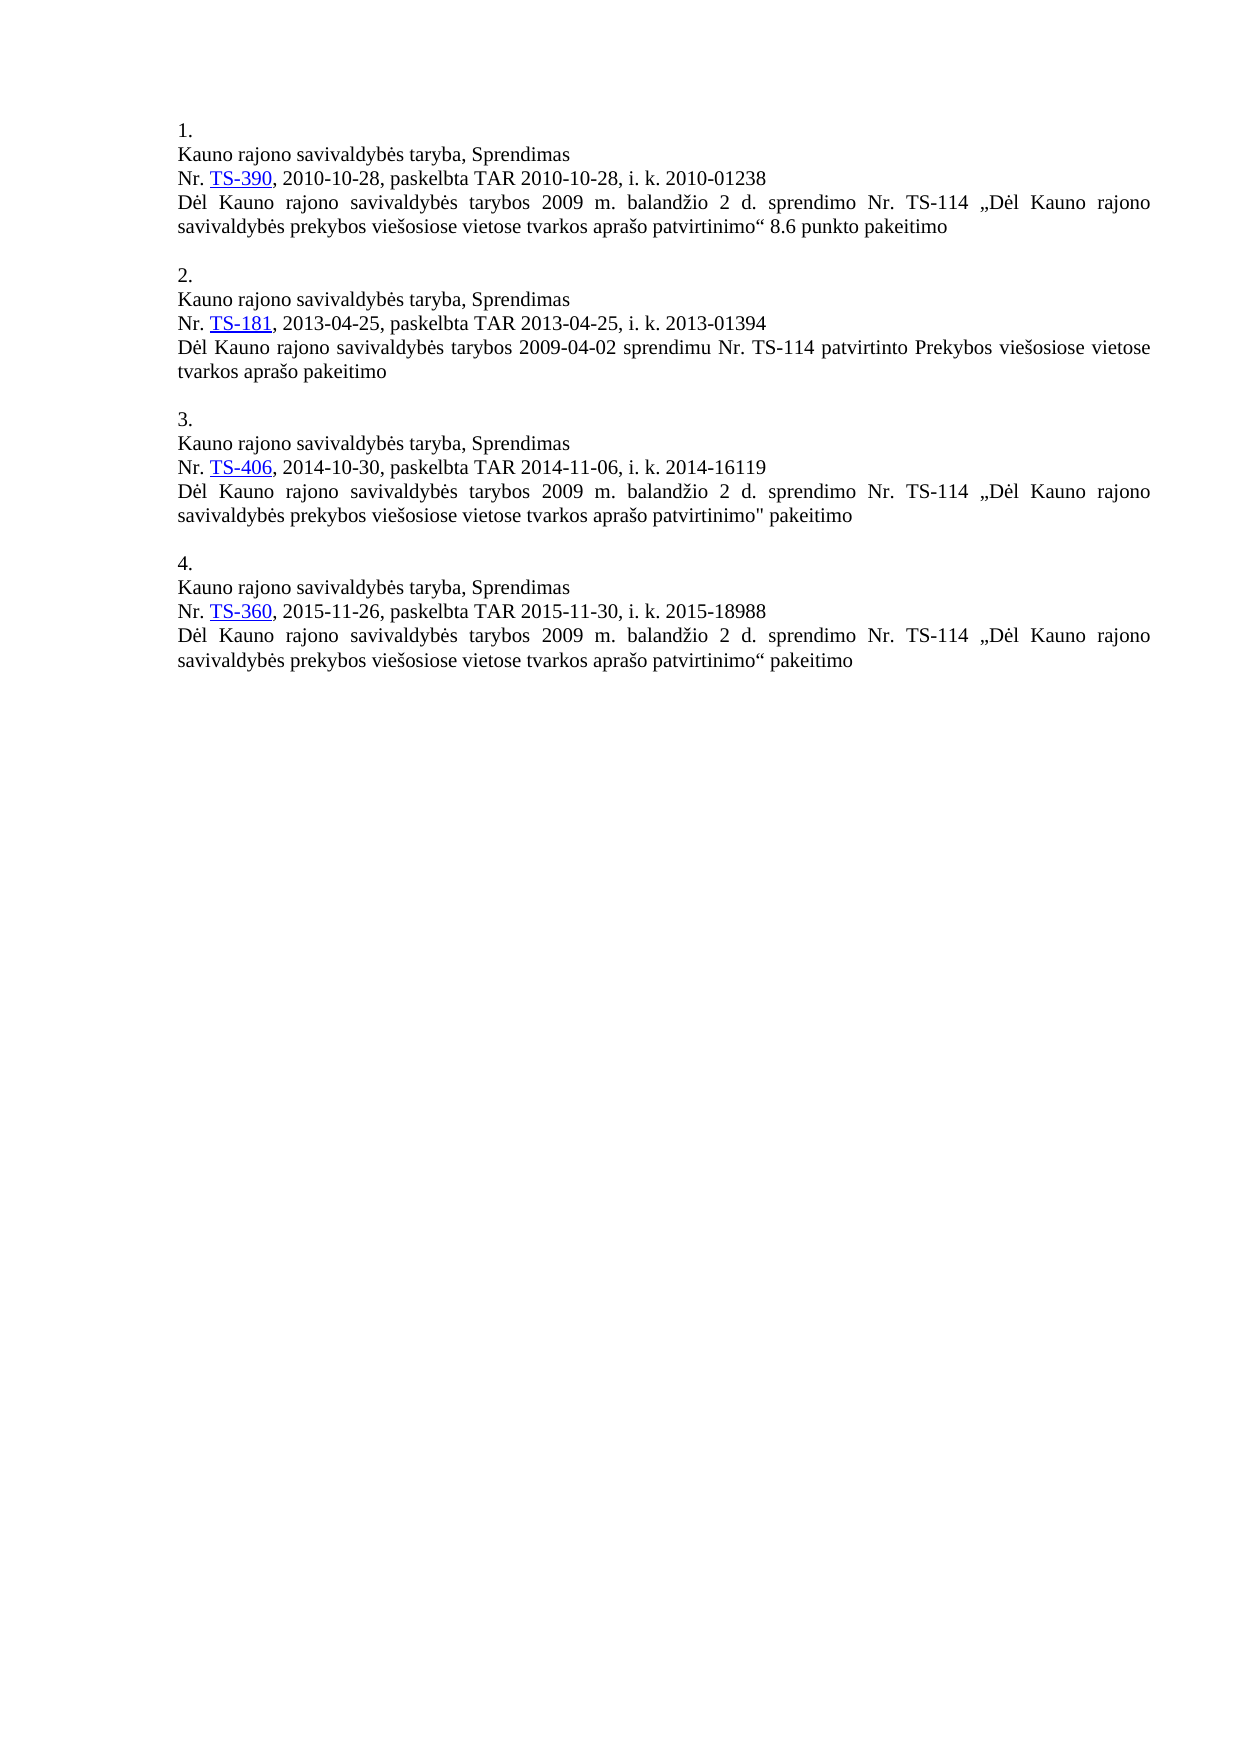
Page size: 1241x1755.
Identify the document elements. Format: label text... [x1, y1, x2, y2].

text 4. [177, 551, 1152, 575]
text Dėl Kauno rajono savivaldybės tarybos 2009 m. balandžio 2 d. sprendimo Nr. TS-114 „Dėl Kauno rajono savivaldybės prekybos viešosiose vietose tvarkos aprašo patvirtinimo“ pakeitimo [177, 623, 1152, 672]
text Nr. TS-181, 2013-04-25, paskelbta TAR 2013-04-25, i. k. 2013-01394 [177, 311, 1152, 335]
text Kauno rajono savivaldybės taryba, Sprendimas [177, 287, 1152, 311]
text Kauno rajono savivaldybės taryba, Sprendimas [177, 142, 1152, 166]
text Kauno rajono savivaldybės taryba, Sprendimas [177, 575, 1152, 599]
text Kauno rajono savivaldybės taryba, Sprendimas [177, 431, 1152, 455]
text Dėl Kauno rajono savivaldybės tarybos 2009 m. balandžio 2 d. sprendimo Nr. TS-114 „Dėl Kauno rajono savivaldybės prekybos viešosiose vietose tvarkos aprašo patvirtinimo“ 8.6 punkto pakeitimo [177, 190, 1152, 238]
text Dėl Kauno rajono savivaldybės tarybos 2009-04-02 sprendimu Nr. TS-114 patvirtinto Prekybos viešosiose vietose tvarkos aprašo pakeitimo [177, 335, 1152, 383]
text Nr. TS-390, 2010-10-28, paskelbta TAR 2010-10-28, i. k. 2010-01238 [177, 166, 1152, 190]
text 3. [177, 407, 1152, 431]
text 2. [177, 262, 1152, 287]
text Nr. TS-360, 2015-11-26, paskelbta TAR 2015-11-30, i. k. 2015-18988 [177, 599, 1152, 623]
text Dėl Kauno rajono savivaldybės tarybos 2009 m. balandžio 2 d. sprendimo Nr. TS-114 „Dėl Kauno rajono savivaldybės prekybos viešosiose vietose tvarkos aprašo patvirtinimo" pakeitimo [177, 479, 1152, 527]
text Nr. TS-406, 2014-10-30, paskelbta TAR 2014-11-06, i. k. 2014-16119 [177, 455, 1152, 479]
text 1. [177, 118, 1152, 142]
